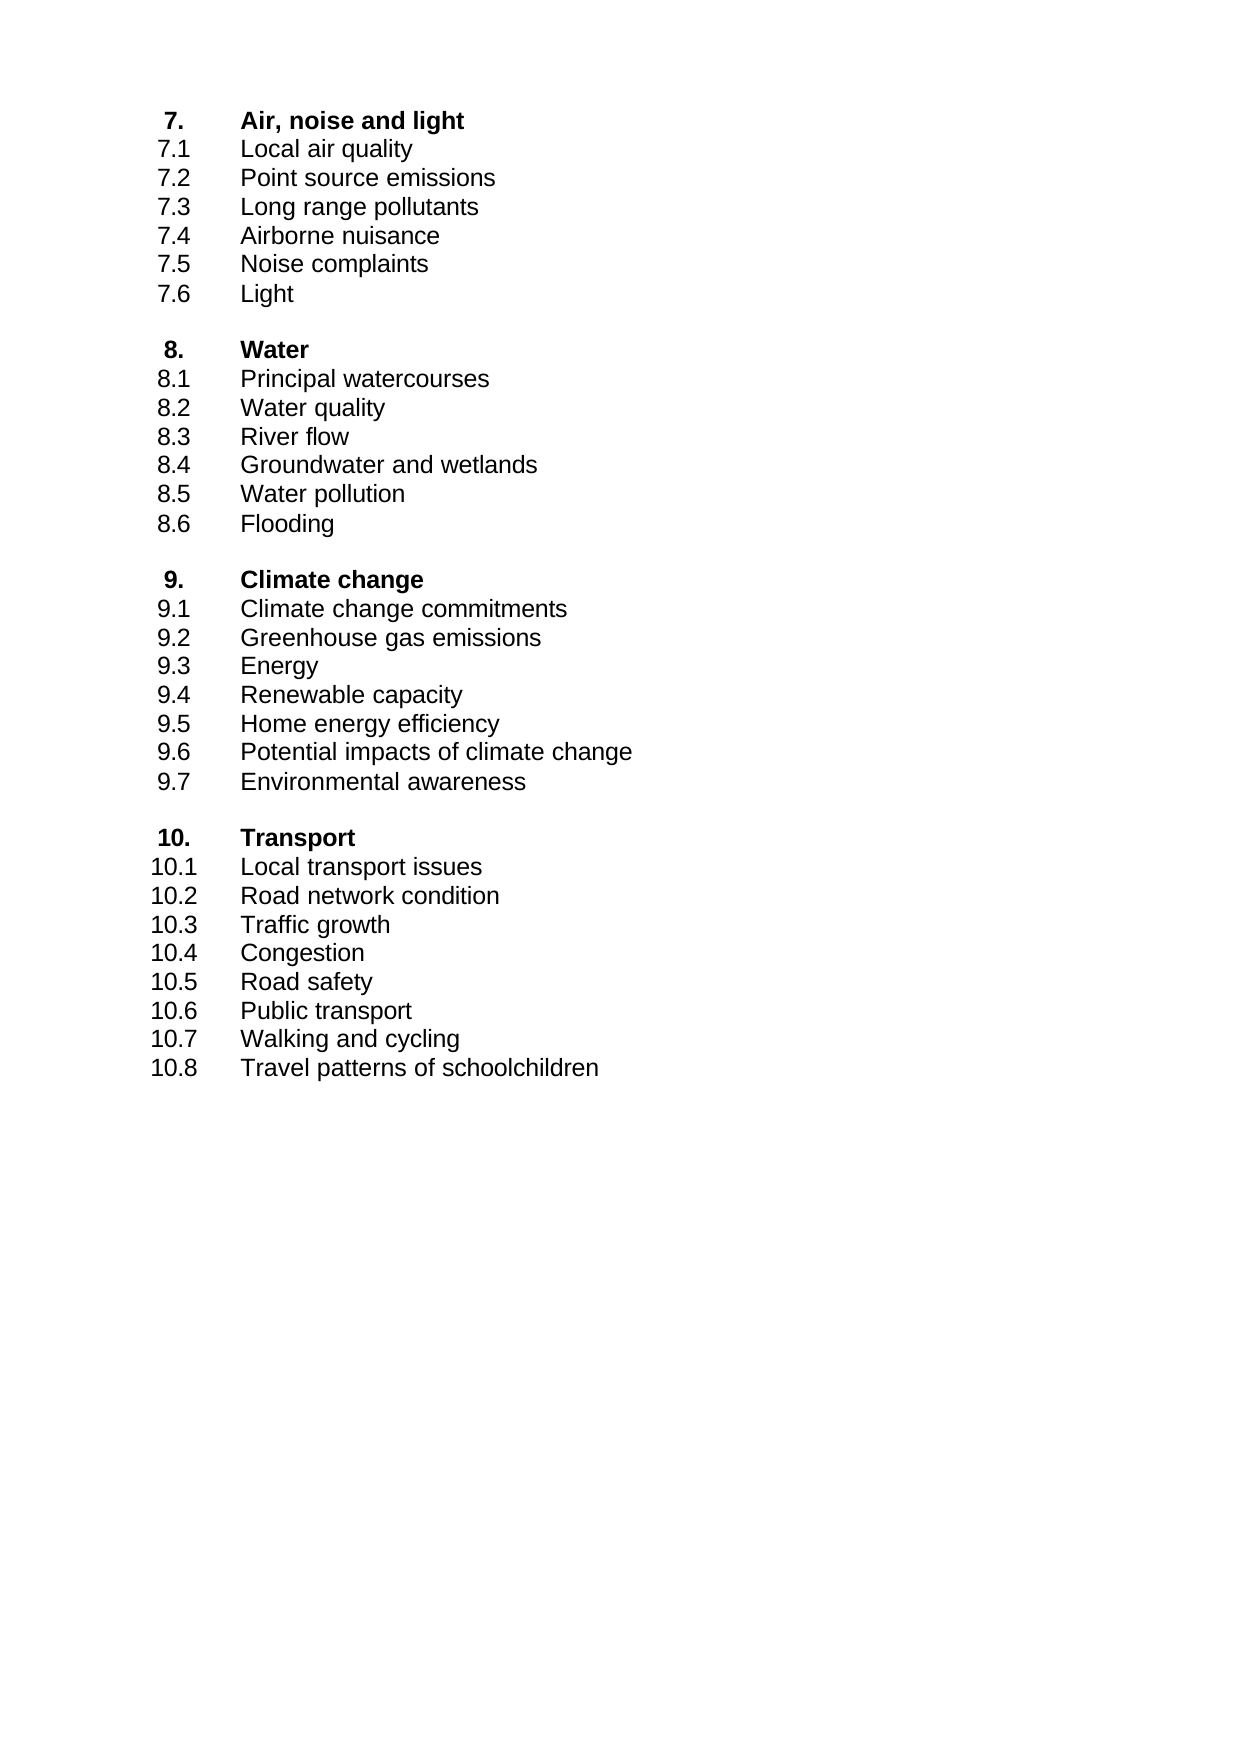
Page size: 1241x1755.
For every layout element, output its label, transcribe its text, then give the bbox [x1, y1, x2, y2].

table_cell 7.3 [144, 194, 219, 223]
table_cell Water pollution [219, 481, 638, 510]
table_cell 10.1 [144, 854, 219, 883]
table_cell 10.3 [144, 912, 219, 941]
table_cell Environmental awareness [219, 768, 638, 811]
table_cell Groundwater and wetlands [219, 453, 638, 481]
table_cell 8.3 [144, 424, 219, 452]
table_cell 9.6 [144, 740, 219, 768]
table_cell Water [219, 323, 638, 366]
table_cell 10.8 [144, 1055, 219, 1084]
table_cell 7.6 [144, 280, 219, 323]
table_cell Congestion [219, 941, 638, 969]
table_cell 10. [144, 811, 219, 854]
table_cell 9.1 [144, 596, 219, 625]
table_cell River flow [219, 424, 638, 452]
table_cell Flooding [219, 510, 638, 553]
table_cell 8.1 [144, 366, 219, 395]
table_cell 8.6 [144, 510, 219, 553]
table_cell Home energy efficiency [219, 711, 638, 739]
table_cell 7.1 [144, 137, 219, 165]
table_cell 10.4 [144, 941, 219, 969]
table_cell Point source emissions [219, 165, 638, 194]
table_cell 9.2 [144, 625, 219, 653]
table_cell Road network condition [219, 883, 638, 912]
table_cell Airborne nuisance [219, 223, 638, 252]
table_cell 9.3 [144, 654, 219, 682]
table_cell 9.7 [144, 768, 219, 811]
table_cell Long range pollutants [219, 194, 638, 223]
table_cell Energy [219, 654, 638, 682]
table_cell Light [219, 280, 638, 323]
table_header 7. [144, 108, 219, 137]
table_cell 7.2 [144, 165, 219, 194]
table_cell 10.5 [144, 969, 219, 998]
table_cell 9.5 [144, 711, 219, 739]
table_cell Principal watercourses [219, 366, 638, 395]
table_cell Walking and cycling [219, 1027, 638, 1055]
table_cell Climate change commitments [219, 596, 638, 625]
table_cell Climate change [219, 553, 638, 596]
table_cell 7.5 [144, 252, 219, 280]
table_cell Potential impacts of climate change [219, 740, 638, 768]
table_cell 9. [144, 553, 219, 596]
table_cell Road safety [219, 969, 638, 998]
table_cell Local transport issues [219, 854, 638, 883]
table_cell Public transport [219, 998, 638, 1027]
table_cell 10.7 [144, 1027, 219, 1055]
table_cell 10.6 [144, 998, 219, 1027]
table_cell Greenhouse gas emissions [219, 625, 638, 653]
table_cell 7.4 [144, 223, 219, 252]
table_header Air, noise and light [219, 108, 638, 137]
table_cell 8.2 [144, 395, 219, 424]
table_cell 10.2 [144, 883, 219, 912]
table_cell Transport [219, 811, 638, 854]
table_cell Local air quality [219, 137, 638, 165]
table_cell 8. [144, 323, 219, 366]
table_cell Water quality [219, 395, 638, 424]
table_cell Traffic growth [219, 912, 638, 941]
table_cell 8.5 [144, 481, 219, 510]
table_cell Travel patterns of schoolchildren [219, 1055, 638, 1084]
table_cell Noise complaints [219, 252, 638, 280]
table_cell 9.4 [144, 682, 219, 711]
table_cell 8.4 [144, 453, 219, 481]
table_cell Renewable capacity [219, 682, 638, 711]
